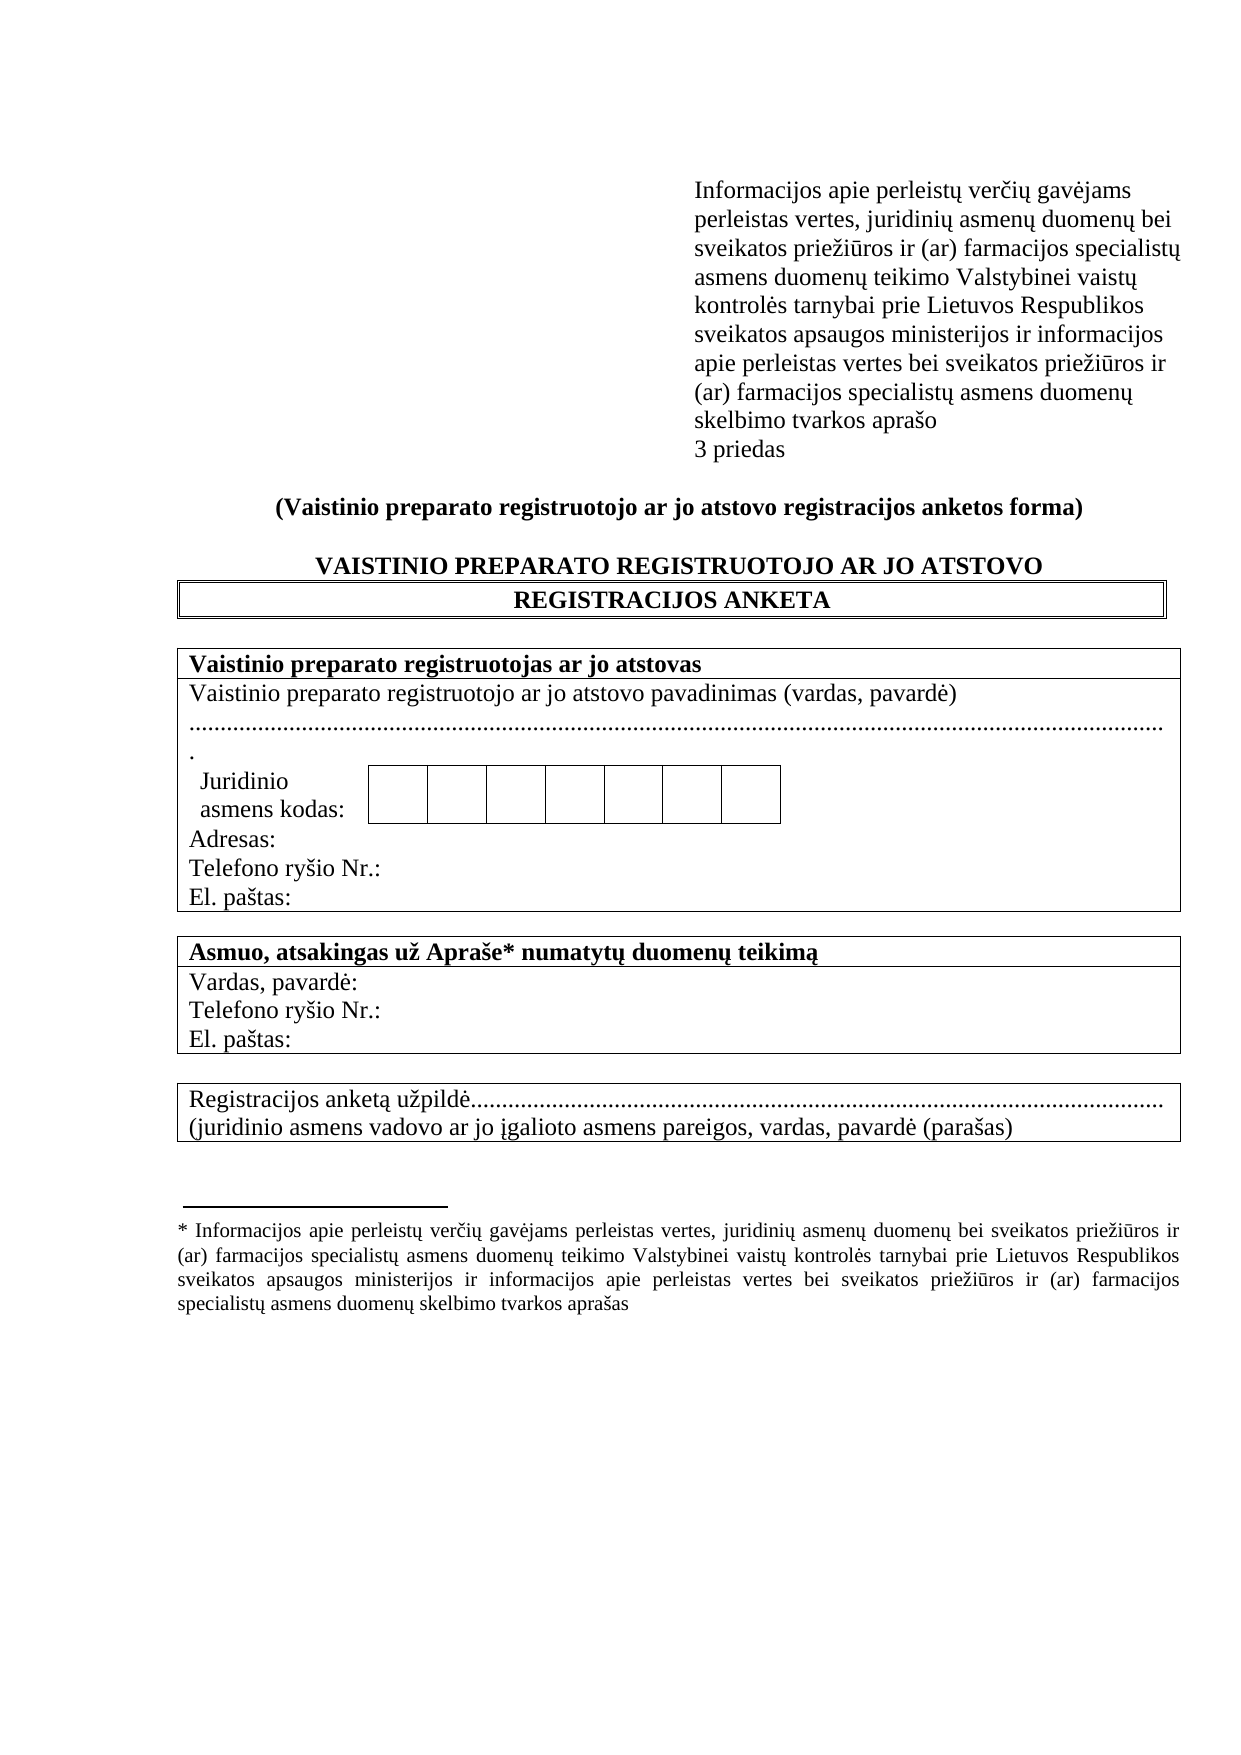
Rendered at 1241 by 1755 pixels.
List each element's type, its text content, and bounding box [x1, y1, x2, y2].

table_header Vaistinio preparato registruotojas ar jo atstovas [178, 649, 1180, 677]
table_header [722, 766, 780, 823]
text REGISTRACIJOS ANKETA [180, 583, 1163, 616]
text * Informacijos apie perleistų verčių gavėjams perleistas vertes, juridinių asmenų duomenų bei sveikatos priežiūros ir (ar) farmacijos specialistų asmens duomenų teikimo Valstybinei vaistų kontrolės tarnybai prie Lietuvos Respublikos sveikatos apsaugos ministerijos ir informacijos apie perleistas vertes bei sveikatos priežiūros ir (ar) farmacijos specialistų asmens duomenų skelbimo tvarkos aprašas [177, 1218, 1181, 1315]
table_header Asmuo, atsakingas už Apraše* numatytų duomenų teikimą [178, 937, 1180, 966]
table_header [663, 766, 721, 823]
table_header [487, 766, 545, 823]
text (Vaistinio preparato registruotojo ar jo atstovo registracijos anketos forma) [177, 492, 1181, 520]
table_cell Vardas, pavardė: Telefono ryšio Nr.: El. paštas: [178, 967, 1180, 1053]
table_header [605, 766, 662, 823]
text Informacijos apie perleistų verčių gavėjams perleistas vertes, juridinių asmenų duomenų bei sveikatos priežiūros ir (ar) farmacijos specialistų asmens duomenų teikimo Valstybinei vaistų kontrolės tarnybai prie Lietuvos Respublikos sveikatos apsaugos ministerijos ir informacijos apie perleistas vertes bei sveikatos priežiūros ir (ar) farmacijos specialistų asmens duomenų skelbimo tvarkos aprašo 3 priedas [694, 175, 1181, 463]
text VAISTINIO PREPARATO REGISTRUOTOJO AR JO ATSTOVO [177, 551, 1181, 580]
table_cell Vaistinio preparato registruotojo ar jo atstovo pavadinimas (vardas, pavardė) ............................................................................................................................................................. Adresas: Telefono ryšio Nr.: El. paštas: [178, 679, 1180, 911]
table_header Registracijos anketą užpildė............................................................................................................... (juridinio asmens vadovo ar jo įgalioto asmens pareigos, vardas, pavardė (parašas) [178, 1084, 1180, 1141]
table_header Juridinio asmens kodas: [189, 765, 368, 823]
table_header [546, 766, 604, 823]
table_header [369, 766, 427, 823]
table_header [428, 766, 486, 823]
